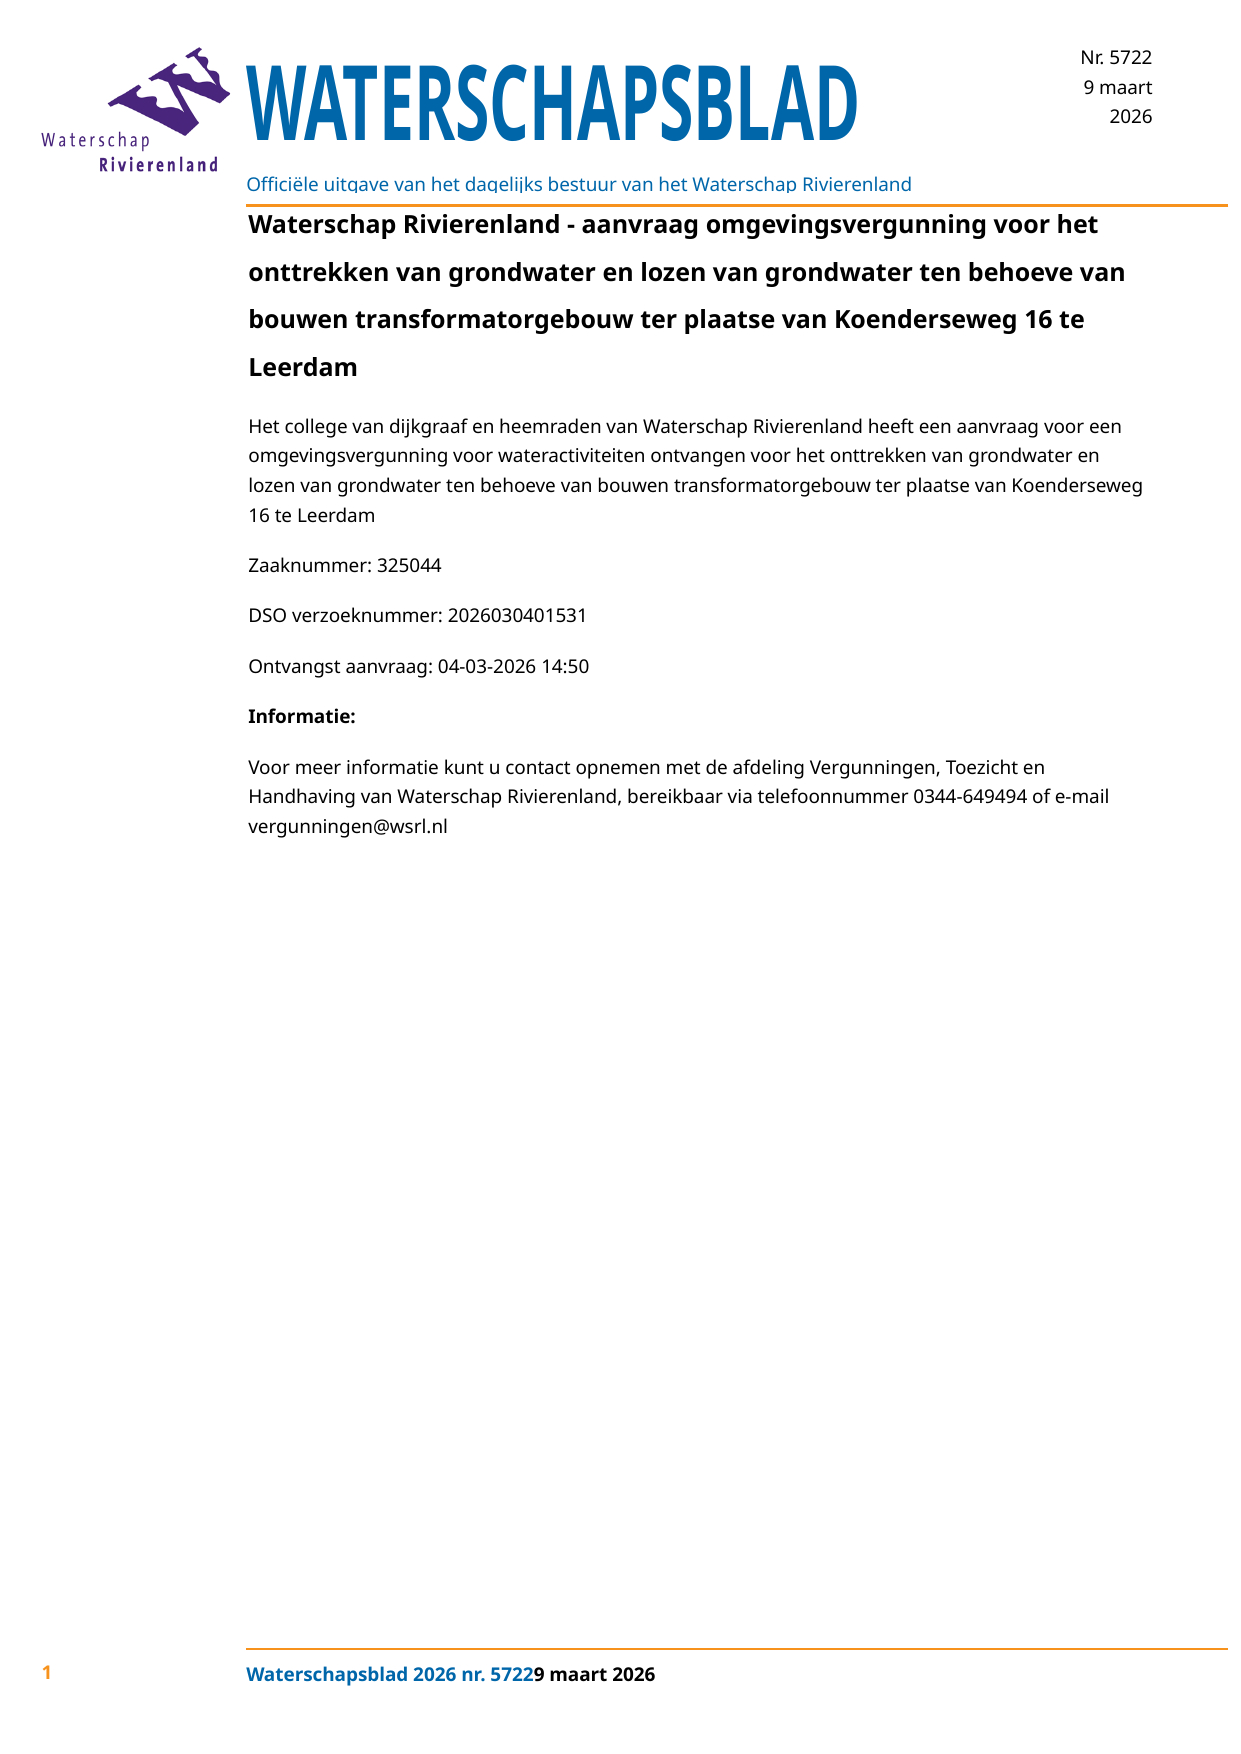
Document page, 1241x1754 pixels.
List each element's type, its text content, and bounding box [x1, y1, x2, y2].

text Zaaknummer: 325044 [248, 552, 1152, 578]
text DSO verzoeknummer: 2026030401531 [248, 603, 1152, 628]
text Ontvangst aanvraag: 04-03-2026 14:50 [248, 653, 1152, 679]
picture [41, 47, 231, 172]
text Het college van dijkgraaf en heemraden van Waterschap Rivierenland heeft een aanvraag voor een omgevingsvergunning voor wateractiviteiten ontvangen voor het onttrekken van grondwater en lozen van grondwater ten behoeve van bouwen transformatorgebouw ter plaatse van Koenderseweg 16 te Leerdam [248, 413, 1152, 528]
text Waterschap Rivierenland - aanvraag omgevingsvergunning voor het onttrekken van grondwater en lozen van grondwater ten behoeve van bouwen transformatorgebouw ter plaatse van Koenderseweg 16 te Leerdam [248, 207, 1152, 384]
text Voor meer informatie kunt u contact opnemen met de afdeling Vergunningen, Toezicht en Handhaving van Waterschap Rivierenland, bereikbaar via telefoonnummer 0344-649494 of e-mail vergunningen@wsrl.nl [248, 754, 1152, 839]
text Informatie: [248, 703, 1152, 729]
